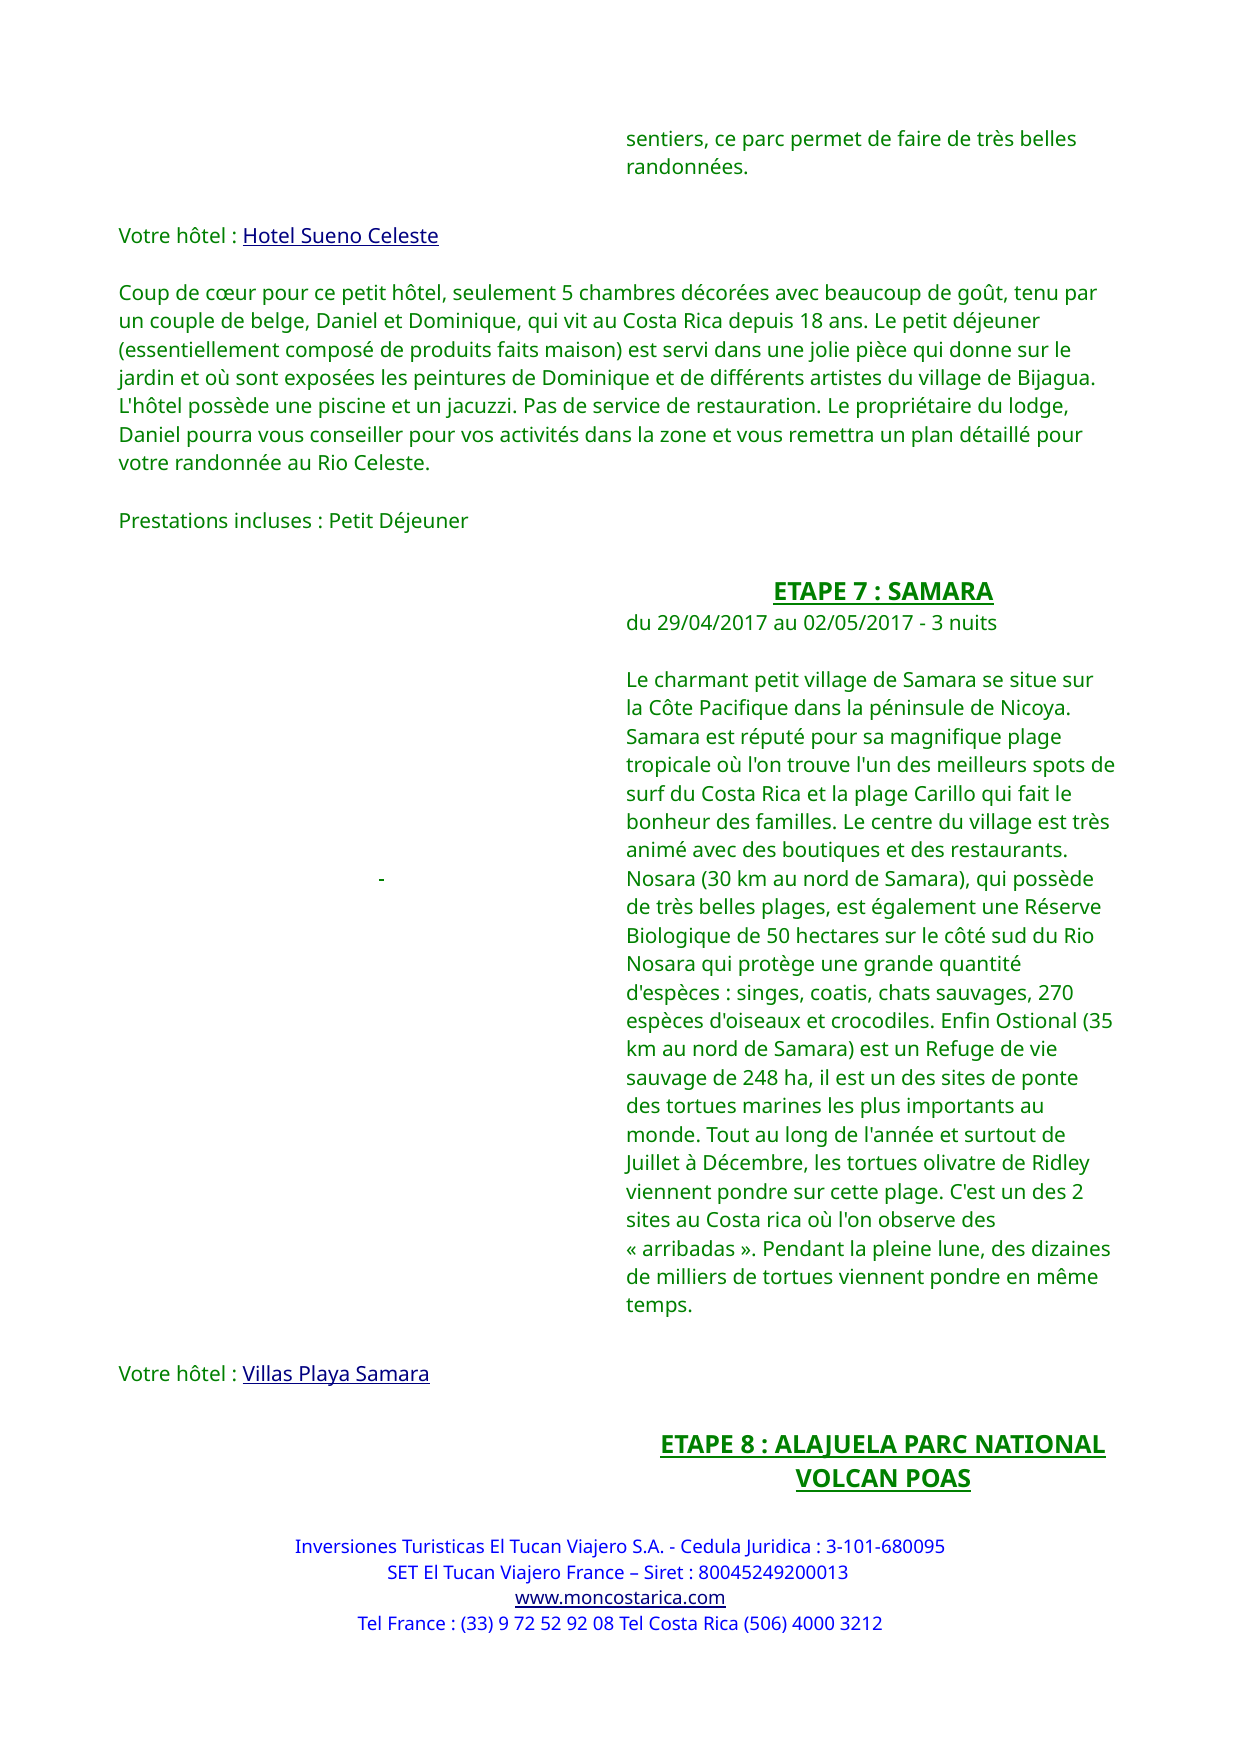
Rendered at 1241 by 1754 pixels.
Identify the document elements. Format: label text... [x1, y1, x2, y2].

table_header [118, 118, 620, 187]
table_header ETAPE 7 : SAMARA du 29/04/2017 au 02/05/2017 - 3 nuits Le charmant petit village de Samara se situe sur la Côte Pacifique dans la péninsule de Nicoya. Samara est réputé pour sa magnifique plage tropicale où l'on trouve l'un des meilleurs spots de surf du Costa Rica et la plage Carillo qui fait le bonheur des familles. Le centre du village est très animé avec des boutiques et des restaurants. Nosara (30 km au nord de Samara), qui possède de très belles plages, est également une Réserve Biologique de 50 hectares sur le côté sud du Rio Nosara qui protège une grande quantité d'espèces : singes, coatis, chats sauvages, 270 espèces d'oiseaux et crocodiles. Enfin Ostional (35 km au nord de Samara) est un Refuge de vie sauvage de 248 ha, il est un des sites de ponte des tortues marines les plus importants au monde. Tout au long de l'année et surtout de Juillet à Décembre, les tortues olivatre de Ridley viennent pondre sur cette plage. C'est un des 2 sites au Costa rica où l'on observe des « arribadas ». Pendant la pleine lune, des dizaines de milliers de tortues viennent pondre en même temps. [620, 568, 1122, 1325]
table_header [118, 568, 620, 1325]
text Prestations incluses : Petit Déjeuner [118, 506, 1122, 534]
text Votre hôtel : Hotel Sueno Celeste [118, 221, 1122, 249]
text Votre hôtel : Villas Playa Samara [118, 1359, 1122, 1387]
table_header sentiers, ce parc permet de faire de très belles randonnées. [620, 118, 1122, 187]
table_header [118, 1421, 620, 1501]
table_header ETAPE 8 : ALAJUELA PARC NATIONAL VOLCAN POAS [620, 1421, 1122, 1501]
text Coup de cœur pour ce petit hôtel, seulement 5 chambres décorées avec beaucoup de goût, tenu par un couple de belge, Daniel et Dominique, qui vit au Costa Rica depuis 18 ans. Le petit déjeuner (essentiellement composé de produits faits maison) est servi dans une jolie pièce qui donne sur le jardin et où sont exposées les peintures de Dominique et de différents artistes du village de Bijagua. L'hôtel possède une piscine et un jacuzzi. Pas de service de restauration. Le propriétaire du lodge, Daniel pourra vous conseiller pour vos activités dans la zone et vous remettra un plan détaillé pour votre randonnée au Rio Celeste. [118, 278, 1122, 477]
